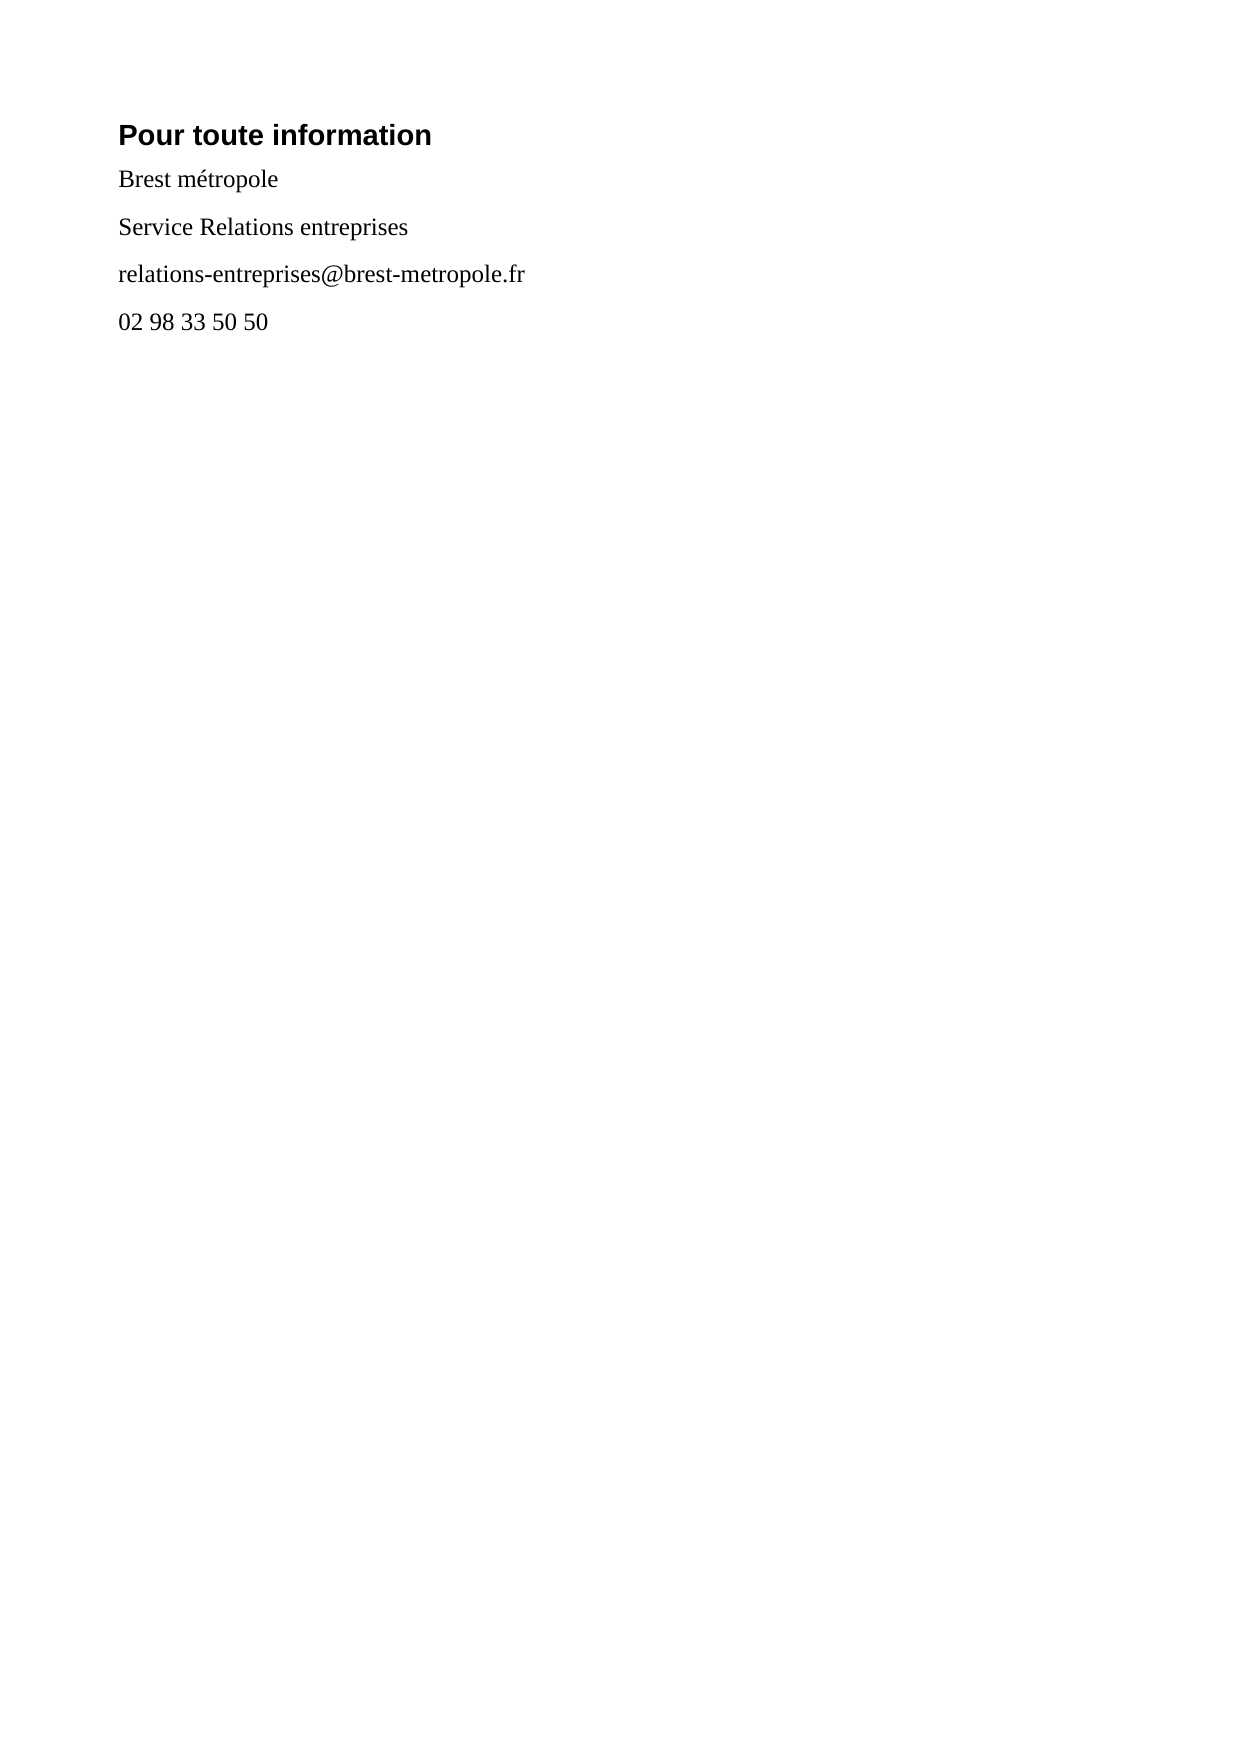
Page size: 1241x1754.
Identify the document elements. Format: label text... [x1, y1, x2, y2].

text Brest métropole [118, 164, 1122, 193]
text relations-entreprises@brest-metropole.fr [118, 259, 1122, 288]
text Service Relations entreprises [118, 212, 1122, 241]
text 02 98 33 50 50 [118, 307, 1122, 336]
subtitle Pour toute information [118, 118, 1122, 152]
